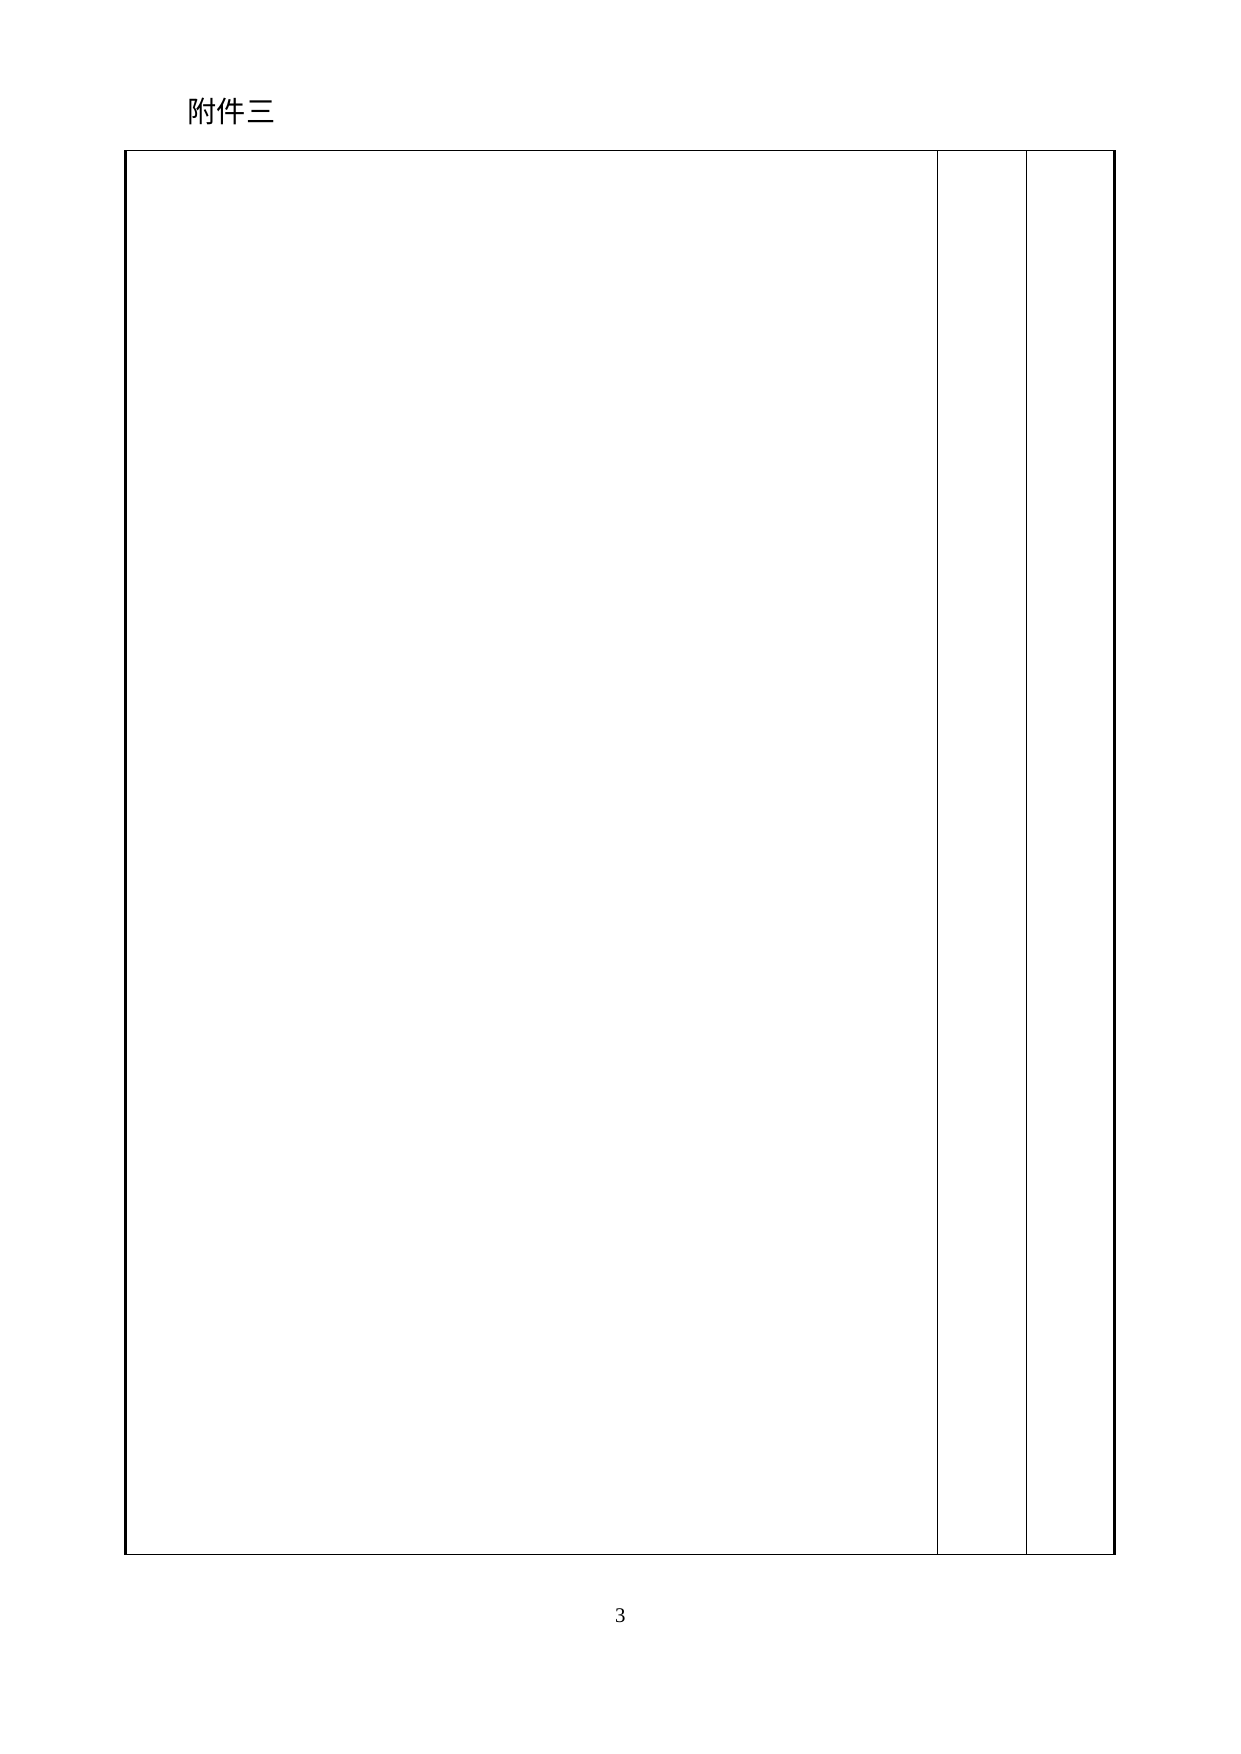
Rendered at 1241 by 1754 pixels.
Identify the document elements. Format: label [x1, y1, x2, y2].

table_cell [127, 151, 937, 1554]
table_cell [1027, 151, 1113, 1554]
table_cell [938, 151, 1026, 1554]
